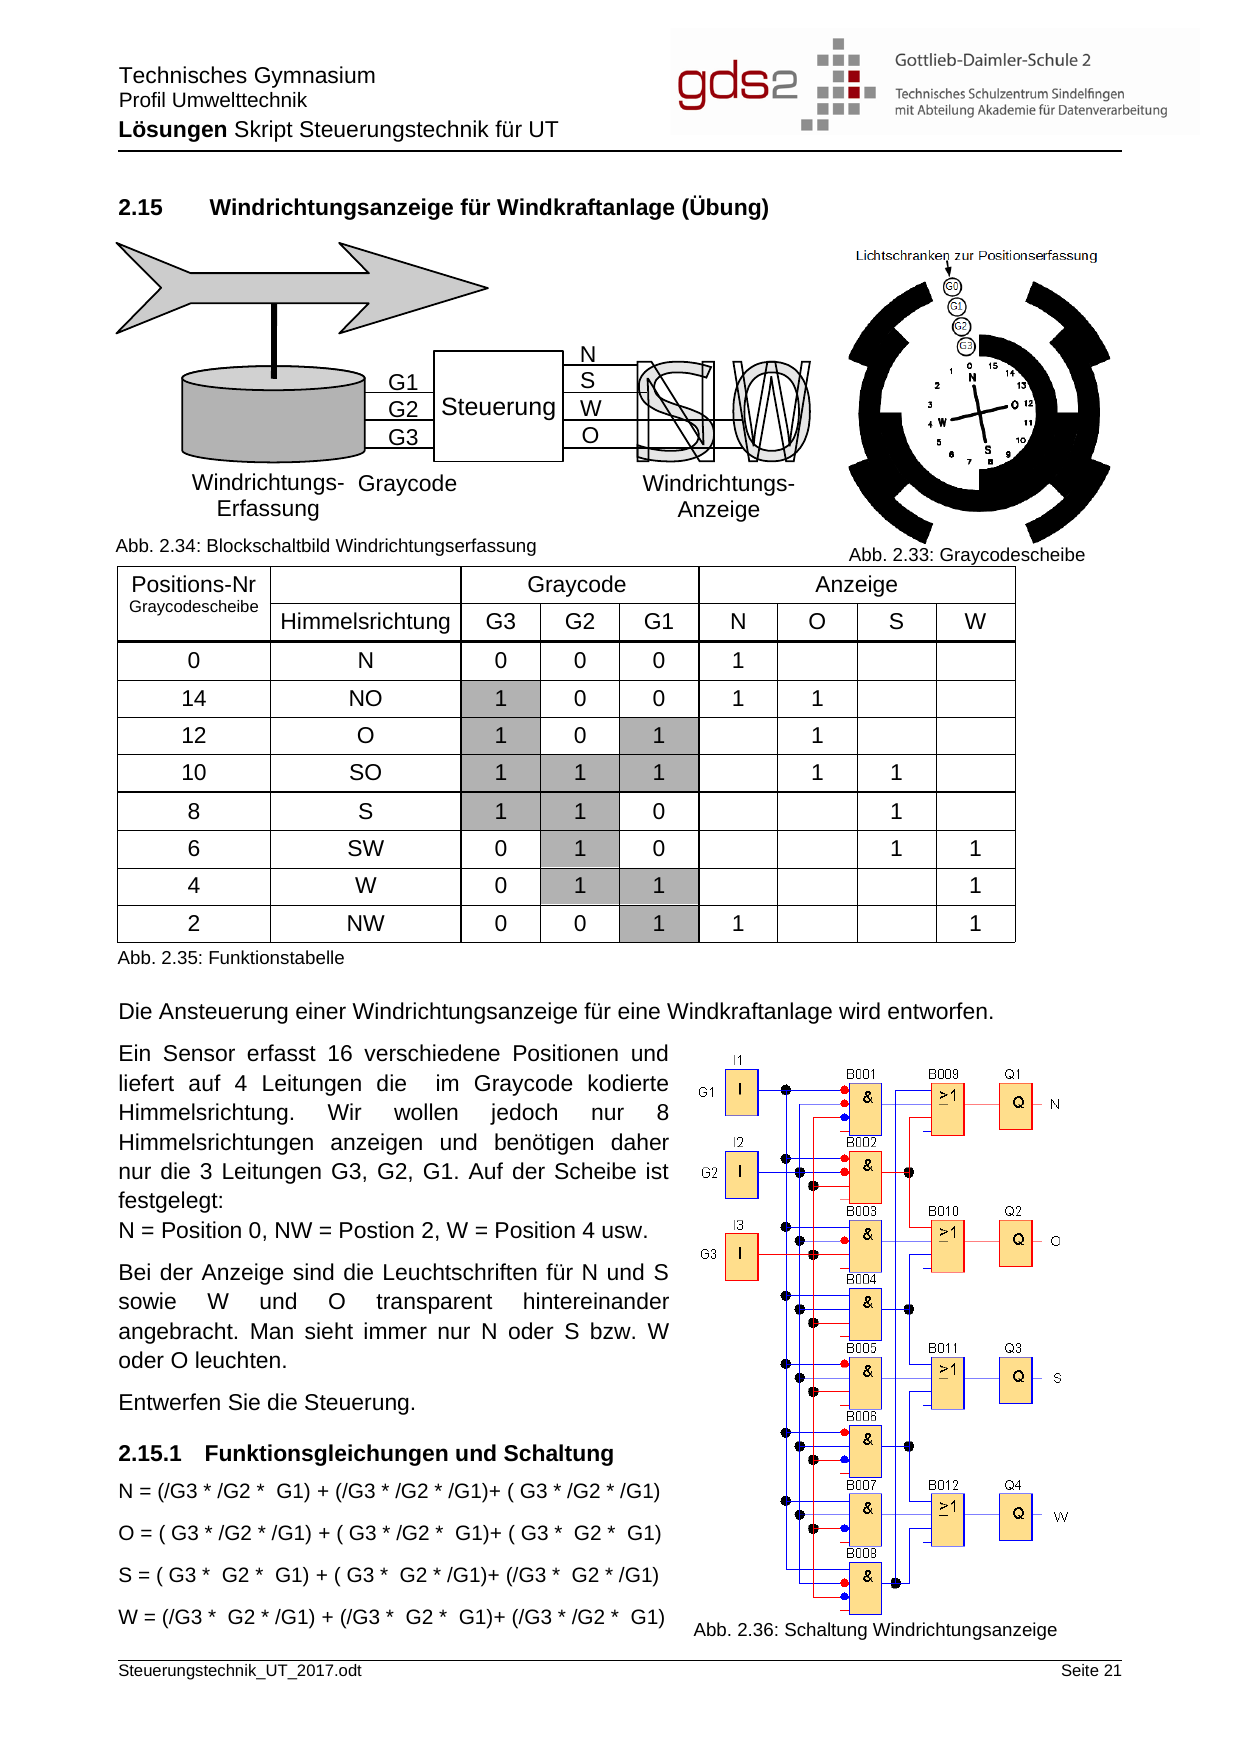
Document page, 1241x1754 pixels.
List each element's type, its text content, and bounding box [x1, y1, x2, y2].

table_cell [700, 869, 777, 904]
table_cell 1 [620, 906, 698, 942]
text Abb. 2.34: Blockschaltbild Windrichtungserfassung [650, 421, 689, 447]
table_cell 1 [778, 718, 857, 754]
table_cell 1 [620, 755, 698, 791]
subtitle Windrichtungsanzeige für Windkraftanlage (Übung) [118, 195, 1122, 220]
table_cell 1 [700, 643, 777, 679]
table_cell SW [271, 831, 460, 867]
table_cell 1 [778, 755, 857, 791]
text Abb. 2.34: Blockschaltbild Windrichtungserfassung [564, 421, 636, 447]
table_cell 0 [541, 643, 619, 679]
table_cell 0 [541, 681, 619, 717]
table_cell [700, 793, 777, 830]
text Abb. 2.34: Blockschaltbild Windrichtungserfassung [152, 255, 365, 272]
table_cell 1 [937, 831, 1015, 867]
table_cell NW [271, 906, 460, 942]
table_cell G3 [462, 604, 540, 640]
table_cell [937, 718, 1015, 754]
text Abb. 2.34: Blockschaltbild Windrichtungserfassung [564, 366, 636, 392]
table_cell 1 [462, 681, 540, 717]
table_cell W [937, 604, 1015, 640]
text Entwerfen Sie die Steuerung. [118, 1386, 693, 1416]
picture [670, 28, 1201, 135]
table_cell W [271, 869, 460, 904]
table_cell N [700, 604, 777, 640]
text Abb. 2.34: Blockschaltbild Windrichtungserfassung [663, 374, 701, 412]
table_cell 1 [858, 755, 936, 791]
table_cell [778, 793, 857, 830]
text Abb. 2.35: Funktionstabelle [117, 948, 1015, 969]
subtitle Funktionsgleichungen und Schaltung [118, 1441, 693, 1467]
table_cell 0 [462, 906, 540, 942]
text [1098, 1386, 1122, 1416]
table_cell 1 [937, 869, 1015, 904]
table_cell 4 [118, 869, 270, 904]
table_cell [937, 755, 1015, 791]
table_cell [858, 906, 936, 942]
picture [693, 1052, 1070, 1620]
text Abb. 2.34: Blockschaltbild Windrichtungserfassung [366, 393, 433, 419]
table_cell O [778, 604, 857, 640]
text Abb. 2.34: Blockschaltbild Windrichtungserfassung [761, 388, 782, 449]
table_header Graycode [462, 567, 698, 603]
text N = (/G3 * /G2 * G1) + (/G3 * /G2 * /G1)+ ( G3 * /G2 * /G1) [118, 1473, 693, 1503]
table_cell S [271, 793, 460, 830]
text Abb. 2.36: Schaltung Windrichtungsanzeige [693, 1053, 1098, 1640]
table_cell 0 [118, 643, 270, 679]
table_cell 1 [462, 718, 540, 754]
table_header Anzeige [700, 567, 1015, 603]
text Abb. 2.33: Graycodescheibe [849, 545, 1111, 565]
text S = ( G3 * G2 * G1) + ( G3 * G2 * /G1)+ (/G3 * G2 * /G1) [118, 1557, 693, 1587]
table_cell 1 [541, 869, 619, 904]
table_cell [700, 755, 777, 791]
table_cell 1 [937, 906, 1015, 942]
table_cell 1 [700, 906, 777, 942]
table_cell S [858, 604, 936, 640]
table_cell SO [271, 755, 460, 791]
table_cell [858, 643, 936, 679]
table_cell 0 [462, 643, 540, 679]
text Bei der Anzeige sind die Leuchtschriften für N und S sowie W und O transparent hintereinander angebracht. Man sieht immer nur N oder S bzw. W oder O leuchten. [118, 1256, 693, 1374]
text Die Ansteuerung einer Windrichtungsanzeige für eine Windkraftanlage wird entworfen. [118, 995, 1122, 1024]
table_header Positions-Nr Graycodescheibe [118, 567, 270, 640]
table_cell [937, 681, 1015, 717]
table_header [271, 567, 460, 603]
table_cell [778, 643, 857, 679]
table_cell [778, 831, 857, 867]
table_cell 1 [541, 755, 619, 791]
table_cell 1 [541, 793, 619, 830]
text Abb. 2.34: Blockschaltbild Windrichtungserfassung [564, 393, 636, 419]
table_cell [858, 869, 936, 904]
table_cell 1 [858, 831, 936, 867]
table_cell 0 [462, 831, 540, 867]
text Abb. 2.34: Blockschaltbild Windrichtungserfassung [115, 255, 159, 332]
table_cell 0 [620, 793, 698, 830]
table_cell [937, 793, 1015, 830]
table_cell G1 [620, 604, 698, 640]
picture [848, 246, 1111, 545]
table_cell [858, 718, 936, 754]
table_cell [858, 681, 936, 717]
table_cell 10 [118, 755, 270, 791]
table_cell 1 [700, 681, 777, 717]
text W = (/G3 * G2 * /G1) + (/G3 * G2 * G1)+ (/G3 * /G2 * G1) [118, 1599, 693, 1629]
table_cell [937, 643, 1015, 679]
table_cell 1 [462, 793, 540, 830]
table_cell [700, 718, 777, 754]
table_cell O [271, 718, 460, 754]
text Ein Sensor erfasst 16 verschiedene Positionen und liefert auf 4 Leitungen die im Graycode kodierte Himmelsrichtung. Wir wollen jedoch nur 8 Himmelsrichtungen anzeigen und benötigen daher nur die 3 Leitungen G3, G2, G1. Auf der Scheibe ist festgelegt: N = Position 0, NW = Postion 2, W = Position 4 usw. [118, 1037, 1122, 1243]
text Abb. 2.34: Blockschaltbild Windrichtungserfassung [755, 374, 788, 445]
table_cell [700, 831, 777, 867]
text Abb. 2.34: Blockschaltbild Windrichtungserfassung [366, 421, 433, 447]
table_cell N [271, 643, 460, 679]
table_cell 0 [620, 643, 698, 679]
table_cell 0 [462, 869, 540, 904]
text Abb. 2.34: Blockschaltbild Windrichtungserfassung [277, 255, 811, 419]
table_cell G2 [541, 604, 619, 640]
table_cell 0 [541, 718, 619, 754]
table_cell 8 [118, 793, 270, 830]
table_cell 1 [620, 718, 698, 754]
table_cell 2 [118, 906, 270, 942]
table_cell 12 [118, 718, 270, 754]
table_cell 1 [462, 755, 540, 791]
table_cell 1 [778, 681, 857, 717]
table_cell Himmelsrichtung [271, 604, 460, 640]
table_cell 1 [541, 831, 619, 867]
table_cell [778, 869, 857, 904]
table_cell 6 [118, 831, 270, 867]
text Abb. 2.34: Blockschaltbild Windrichtungserfassung [115, 305, 811, 556]
table_cell 1 [620, 869, 698, 904]
table_cell 14 [118, 681, 270, 717]
table_cell 0 [620, 831, 698, 867]
table_cell [778, 906, 857, 942]
text O = ( G3 * /G2 * /G1) + ( G3 * /G2 * G1)+ ( G3 * G2 * G1) [118, 1515, 693, 1545]
table_cell 1 [858, 793, 936, 830]
table_cell 0 [620, 681, 698, 717]
table_cell NO [271, 681, 460, 717]
table_cell 0 [541, 906, 619, 942]
